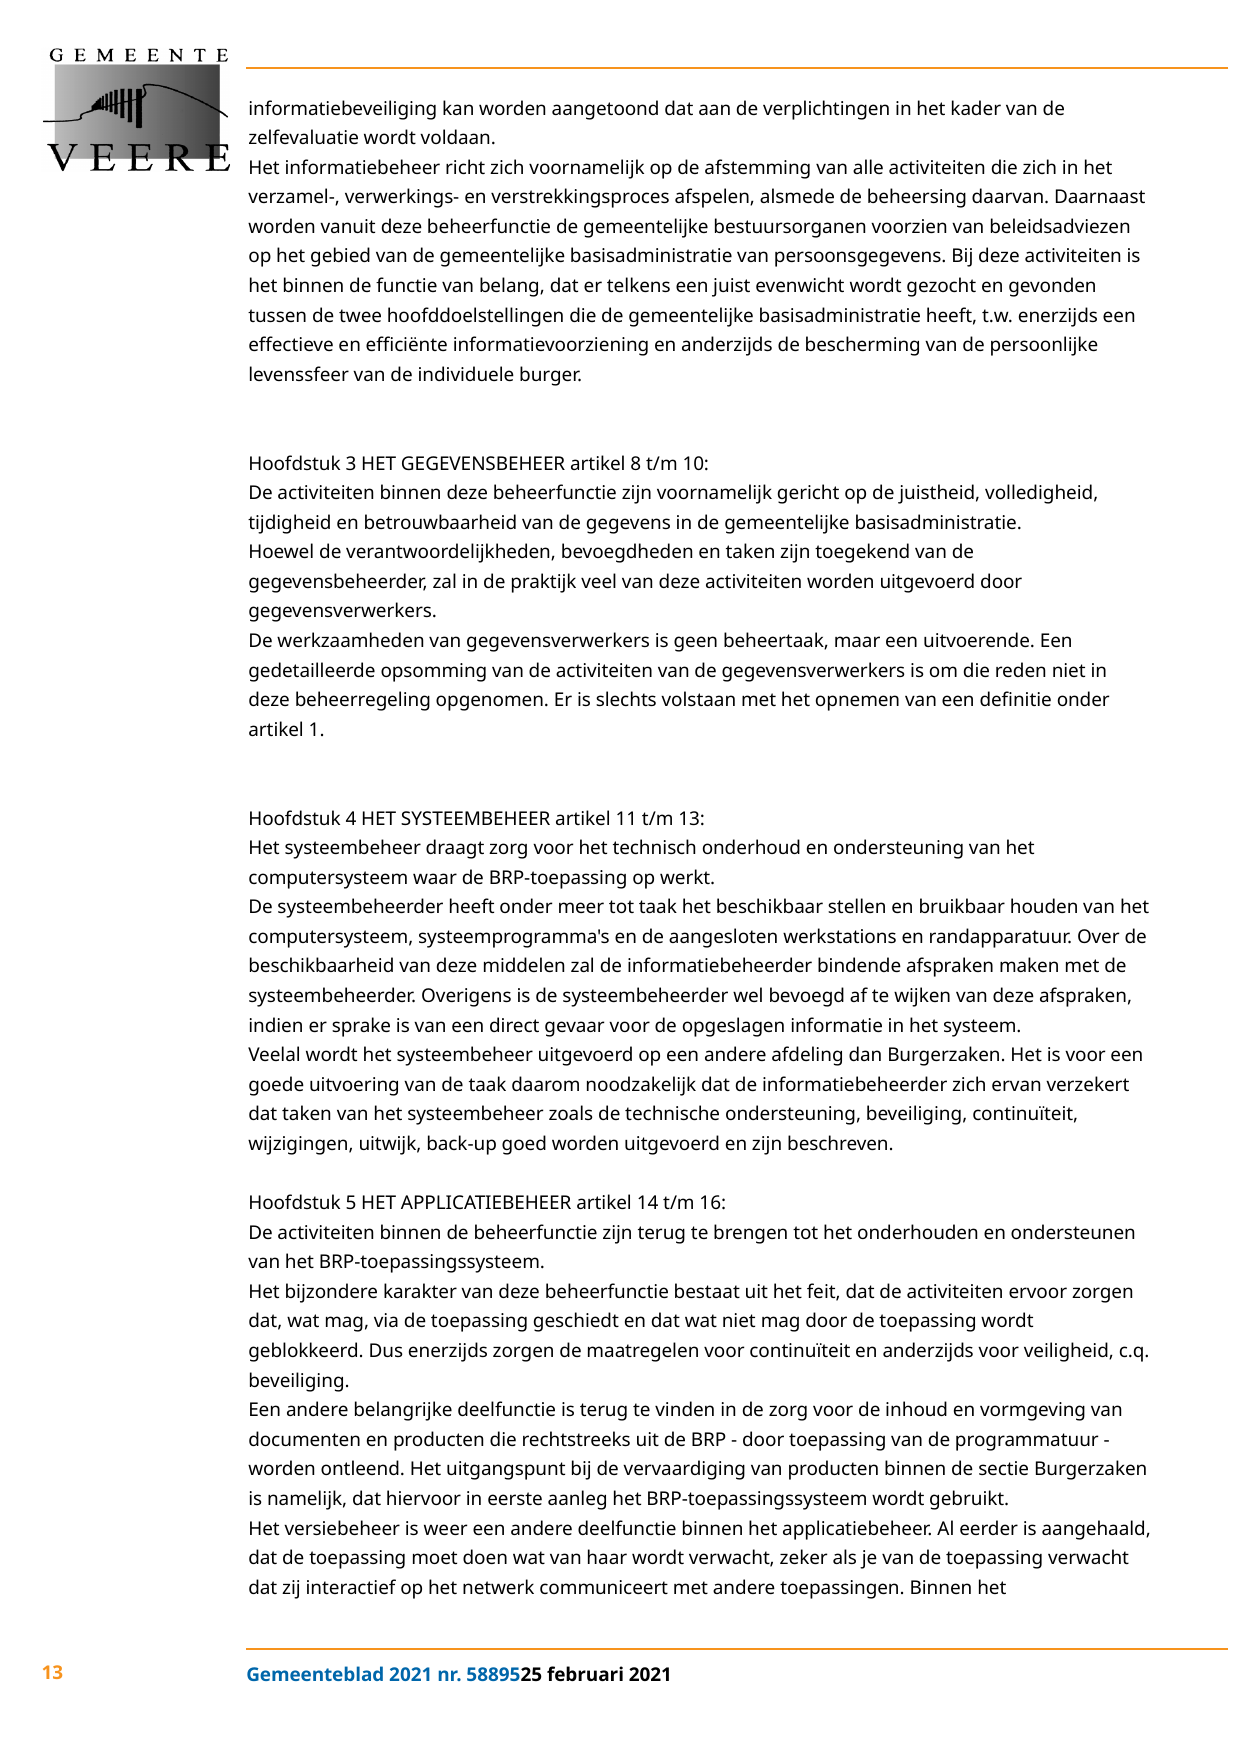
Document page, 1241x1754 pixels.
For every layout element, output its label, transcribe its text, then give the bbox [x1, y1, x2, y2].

picture [41, 47, 231, 172]
text Het bijzondere karakter van deze beheerfunctie bestaat uit het feit, dat de activiteiten ervoor zorgen dat, wat mag, via de toepassing geschiedt en dat wat niet mag door de toepassing wordt geblokkeerd. Dus enerzijds zorgen de maatregelen voor continuïteit en anderzijds voor veiligheid, c.q. beveiliging. [248, 1278, 1152, 1393]
text Veelal wordt het systeembeheer uitgevoerd op een andere afdeling dan Burgerzaken. Het is voor een goede uitvoering van de taak daarom noodzakelijk dat de informatiebeheerder zich ervan verzekert dat taken van het systeembeheer zoals de technische ondersteuning, beveiliging, continuïteit, wijzigingen, uitwijk, back-up goed worden uitgevoerd en zijn beschreven. [248, 1041, 1152, 1156]
text informatiebeveiliging kan worden aangetoond dat aan de verplichtingen in het kader van de zelfevaluatie wordt voldaan. [248, 95, 1152, 150]
text Hoofdstuk 3 HET GEGEVENSBEHEER artikel 8 t/m 10: [248, 450, 1152, 476]
text Het versiebeheer is weer een andere deelfunctie binnen het applicatiebeheer. Al eerder is aangehaald, dat de toepassing moet doen wat van haar wordt verwacht, zeker als je van de toepassing verwacht dat zij interactief op het netwerk communiceert met andere toepassingen. Binnen het [248, 1515, 1152, 1600]
text Het systeembeheer draagt zorg voor het technisch onderhoud en ondersteuning van het computersysteem waar de BRP-toepassing op werkt. [248, 834, 1152, 890]
text Het informatiebeheer richt zich voornamelijk op de afstemming van alle activiteiten die zich in het verzamel-, verwerkings- en verstrekkingsproces afspelen, alsmede de beheersing daarvan. Daarnaast worden vanuit deze beheerfunctie de gemeentelijke bestuursorganen voorzien van beleidsadviezen op het gebied van de gemeentelijke basisadministratie van persoonsgegevens. Bij deze activiteiten is het binnen de functie van belang, dat er telkens een juist evenwicht wordt gezocht en gevonden tussen de twee hoofddoelstellingen die de gemeentelijke basisadministratie heeft, t.w. enerzijds een effectieve en efficiënte informatievoorziening en anderzijds de bescherming van de persoonlijke levenssfeer van de individuele burger. [248, 154, 1152, 387]
text Een andere belangrijke deelfunctie is terug te vinden in de zorg voor de inhoud en vormgeving van documenten en producten die rechtstreeks uit de BRP - door toepassing van de programmatuur - worden ontleend. Het uitgangspunt bij de vervaardiging van producten binnen de sectie Burgerzaken is namelijk, dat hiervoor in eerste aanleg het BRP-toepassingssysteem wordt gebruikt. [248, 1396, 1152, 1511]
text Hoofdstuk 4 HET SYSTEEMBEHEER artikel 11 t/m 13: [248, 805, 1152, 831]
text De activiteiten binnen de beheerfunctie zijn terug te brengen tot het onderhouden en ondersteunen van het BRP-toepassingssysteem. [248, 1219, 1152, 1274]
text De systeembeheerder heeft onder meer tot taak het beschikbaar stellen en bruikbaar houden van het computersysteem, systeemprogramma's en de aangesloten werkstations en randapparatuur. Over de beschikbaarheid van deze middelen zal de informatiebeheerder bindende afspraken maken met de systeembeheerder. Overigens is de systeembeheerder wel bevoegd af te wijken van deze afspraken, indien er sprake is van een direct gevaar voor de opgeslagen informatie in het systeem. [248, 893, 1152, 1038]
text De werkzaamheden van gegevensverwerkers is geen beheertaak, maar een uitvoerende. Een gedetailleerde opsomming van de activiteiten van de gegevensverwerkers is om die reden niet in deze beheerregeling opgenomen. Er is slechts volstaan met het opnemen van een definitie onder artikel 1. [248, 627, 1152, 742]
text Hoofdstuk 5 HET APPLICATIEBEHEER artikel 14 t/m 16: [248, 1189, 1152, 1215]
text Hoewel de verantwoordelijkheden, bevoegdheden en taken zijn toegekend van de gegevensbeheerder, zal in de praktijk veel van deze activiteiten worden uitgevoerd door gegevensverwerkers. [248, 538, 1152, 623]
text De activiteiten binnen deze beheerfunctie zijn voornamelijk gericht op de juistheid, volledigheid, tijdigheid en betrouwbaarheid van de gegevens in de gemeentelijke basisadministratie. [248, 479, 1152, 535]
